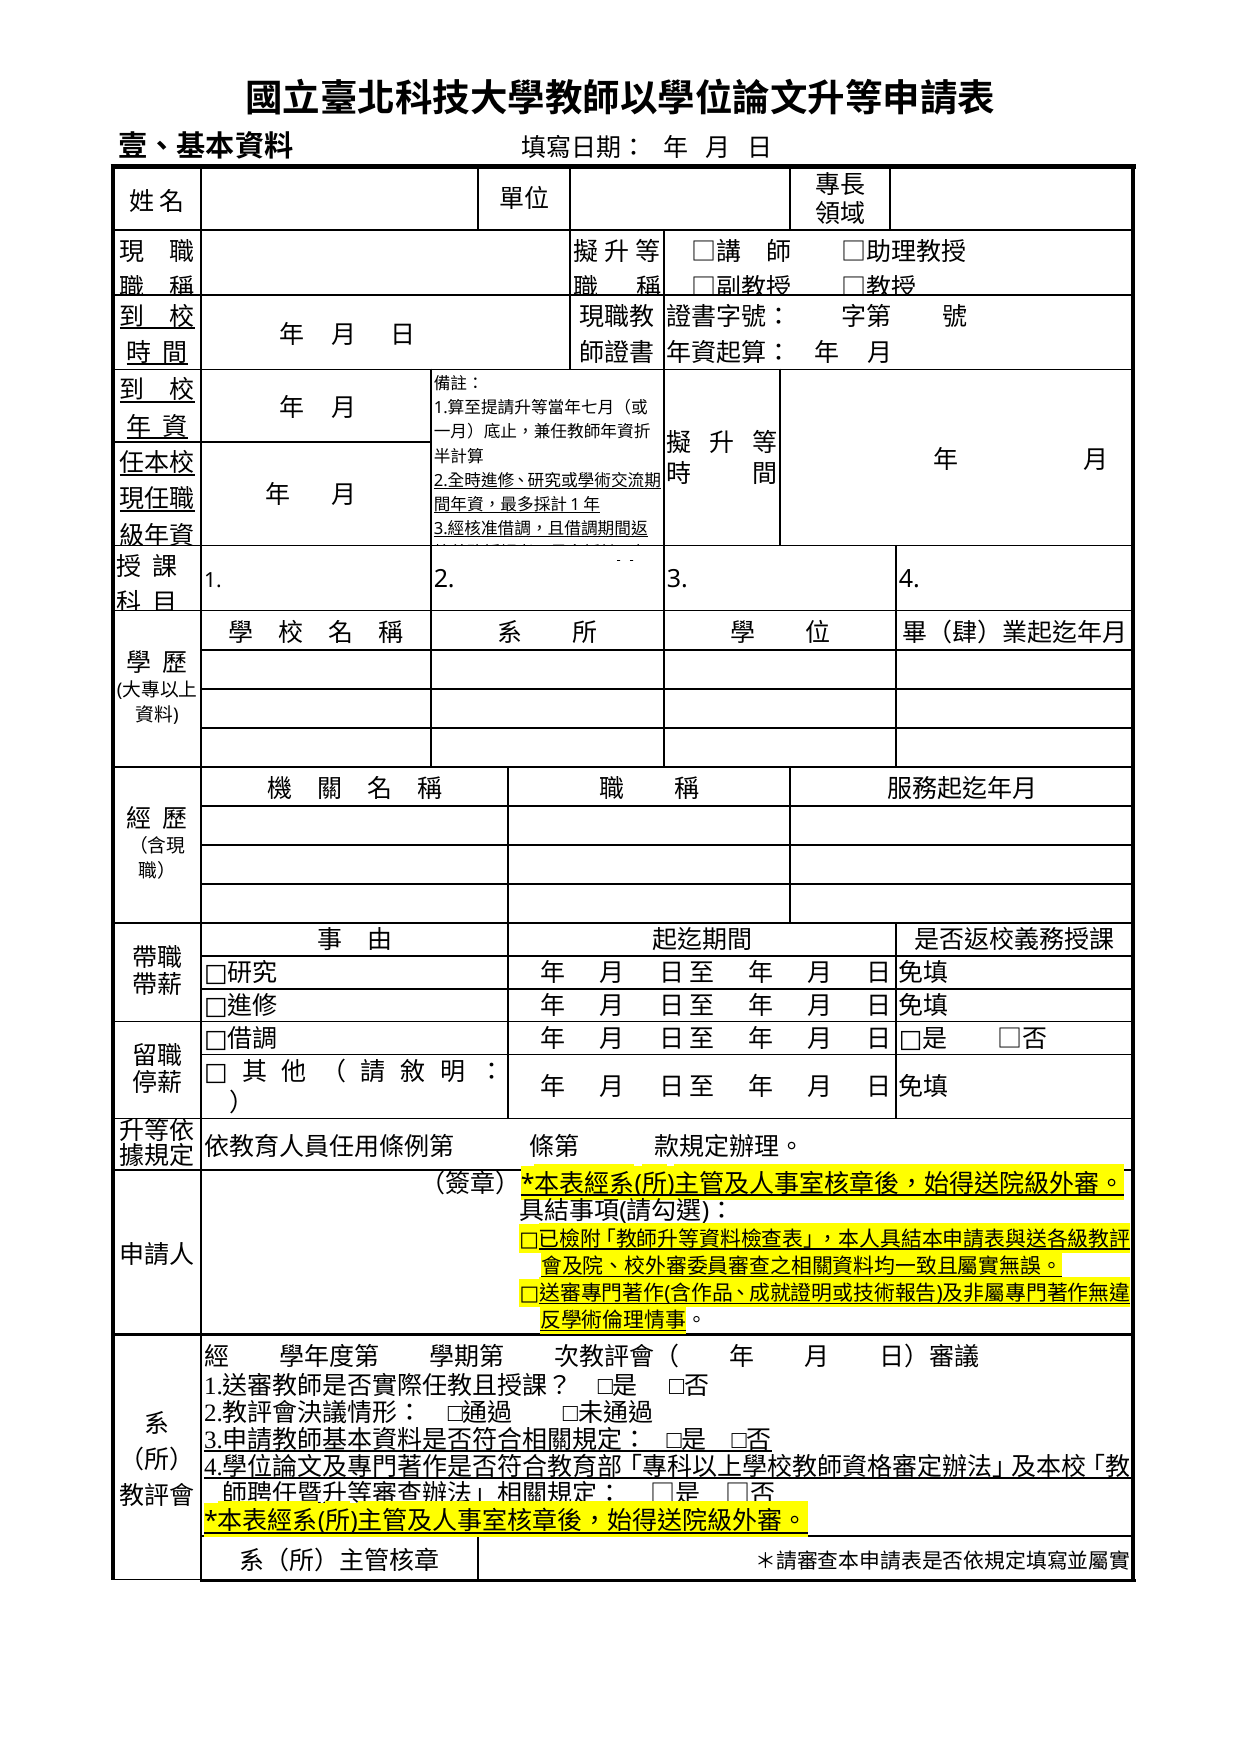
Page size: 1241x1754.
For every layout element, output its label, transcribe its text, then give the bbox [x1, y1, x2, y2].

table_cell [202, 729, 430, 766]
table_cell 服務起迄年月 [791, 768, 1131, 805]
table_cell 免填 [897, 1055, 1131, 1118]
table_cell 年 月 [202, 443, 430, 545]
table_cell 系（所）主管核章 [202, 1537, 477, 1579]
table_cell [897, 690, 1131, 727]
text 壹、基本資料 填寫日期： 年 月 日 [118, 122, 1127, 164]
table_cell [509, 885, 789, 922]
table_cell 事 由 [202, 924, 507, 955]
table_cell 申請人 [115, 1171, 200, 1333]
table_cell [897, 729, 1131, 766]
table_cell 4. [897, 546, 1131, 610]
table_cell 到 校 時 間 [115, 296, 200, 368]
table_cell □進修 [202, 990, 507, 1021]
table_cell 是否返校義務授課 [897, 924, 1131, 955]
table_cell □借調 [202, 1022, 507, 1053]
table_cell 年 月 日至 年 月 日 [509, 1055, 895, 1118]
table_cell 1. [202, 546, 430, 610]
table_cell [432, 729, 663, 766]
table_cell 到 校 年 資 [115, 370, 200, 441]
text 國立臺北科技大學教師以學位論文升等申請表 [118, 68, 1122, 122]
table_header [891, 169, 1131, 229]
table_cell ＊請審查本申請表是否依規定填寫並屬實 [479, 1537, 1131, 1579]
table_cell 學 位 [665, 611, 895, 649]
table_cell 年 月 日 [202, 296, 569, 368]
table_cell 年 月 日至 年 月 日 [509, 1022, 895, 1053]
table_cell [665, 651, 895, 688]
table_cell 2. [432, 546, 663, 610]
table_cell 升等依據規定 [115, 1119, 200, 1169]
table_header [571, 169, 789, 229]
table_cell 學 校 名 稱 [202, 611, 430, 649]
table_cell [509, 807, 789, 844]
table_cell [897, 651, 1131, 688]
table_cell 依教育人員任用條例第 條第 款規定辦理。 [202, 1119, 1131, 1169]
table_cell [791, 885, 1131, 922]
table_cell [202, 690, 430, 727]
table_cell 3. [665, 546, 895, 610]
table_cell 起迄期間 [509, 924, 895, 955]
table_cell 系（所）教評會 [115, 1336, 200, 1579]
table_cell □講 師 □助理教授 □副教授 □教授 [665, 231, 1131, 294]
table_cell （簽章）*本表經系(所)主管及人事室核章後，始得送院級外審。 具結事項(請勾選)： □已檢附「教師升等資料檢查表」，本人具結本申請表與送各級教評會及院、校外審委員審查之相關資料均一致且屬實無誤。 □送審專門著作(含作品、成就證明或技術報告)及非屬專門著作無違反學術倫理情事。 [202, 1171, 1131, 1333]
table_cell 年 月 [202, 370, 430, 441]
table_cell 經 學年度第 學期第 次教評會（ 年 月 日）審議 1.送審教師是否實際任教且授課？ □是 □否 2.教評會決議情形： □通過 □未通過 3.申請教師基本資料是否符合相關規定： □是 □否 4.學位論文及專門著作是否符合教育部「專科以上學校教師資格審定辦法」及本校「教師聘任暨升等審查辦法」相關規定： □是 □否 *本表經系(所)主管及人事室核章後，始得送院級外審。 [202, 1336, 1131, 1535]
table_cell [665, 729, 895, 766]
table_cell 帶職 帶薪 [115, 924, 200, 1021]
table_cell 授 課 科 目 [115, 546, 200, 610]
table_cell 免填 [897, 957, 1131, 988]
table_cell 擬 升 等 時 間 [665, 370, 779, 545]
table_cell 畢（肆）業起迄年月 [897, 611, 1131, 649]
table_cell 年 月 日至 年 月 日 [509, 990, 895, 1021]
table_cell 職 稱 [509, 768, 789, 805]
table_cell 現 職 職 稱 [115, 231, 200, 294]
table_cell [791, 807, 1131, 844]
table_cell 機 關 名 稱 [202, 768, 507, 805]
table_cell [432, 651, 663, 688]
table_cell [432, 690, 663, 727]
table_cell 證書字號： 字第 號 年資起算： 年 月 [665, 296, 1131, 368]
table_cell 經 歷（含現職） [115, 768, 200, 922]
table_cell [202, 231, 569, 294]
table_cell 免填 [897, 990, 1131, 1021]
table_cell 年 月 日至 年 月 日 [509, 957, 895, 988]
table_cell [791, 846, 1131, 883]
table_cell 現職教師證書 [571, 296, 663, 368]
table_cell [665, 690, 895, 727]
table_cell [509, 846, 789, 883]
table_cell □其他（請敘明： ） [202, 1055, 507, 1118]
table_cell 留職 停薪 [115, 1022, 200, 1118]
table_cell 學 歷(大專以上資料) [115, 611, 200, 766]
table_header 專長 領域 [791, 169, 889, 229]
table_cell [202, 651, 430, 688]
table_cell 系 所 [432, 611, 663, 649]
table_cell 擬升等職稱 [571, 231, 663, 294]
table_header 姓 名 [115, 169, 200, 229]
table_cell 備註： 1.算至提請升等當年七月（或一月）底止，兼任教師年資折半計算 2.全時進修、研究或學術交流期間年資，最多採計1年 3.經核准借調，且借調期間返校義務授課者，最多採計2年 [432, 370, 663, 545]
table_cell 年 月 [781, 370, 1131, 545]
table_cell □研究 [202, 957, 507, 988]
table_cell [202, 846, 507, 883]
table_cell 任本校現任職級年資 [115, 443, 200, 545]
table_header 單位 [479, 169, 569, 229]
table_cell □是 □否 [897, 1022, 1131, 1053]
table_header [202, 169, 477, 229]
table_cell [202, 885, 507, 922]
table_cell [202, 807, 507, 844]
